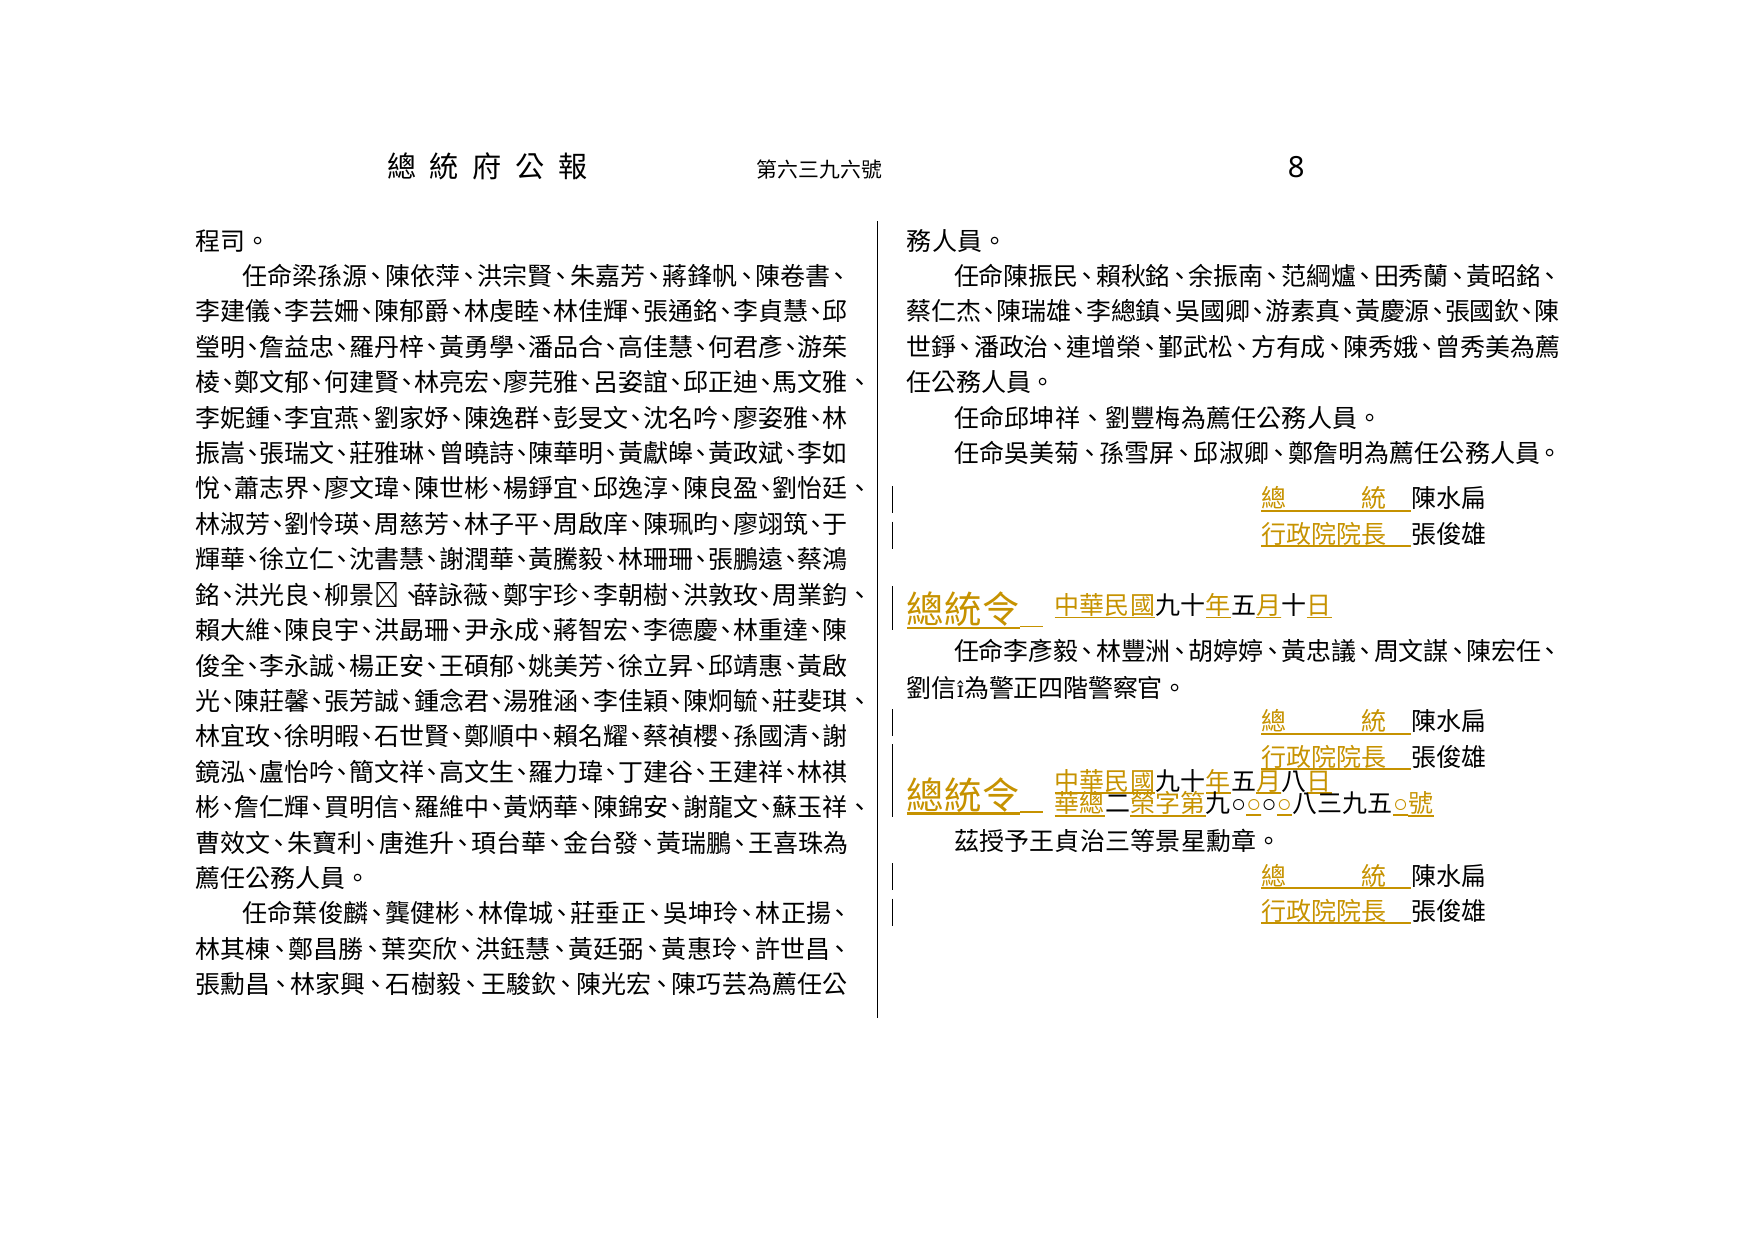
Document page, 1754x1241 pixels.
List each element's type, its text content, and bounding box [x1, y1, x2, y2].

text 任命葉俊麟、龔健彬、林偉城、莊垂正、吳坤玲、林正揚、林其棟、鄭昌勝、葉奕欣、洪鈺慧、黃廷弼、黃惠玲、許世昌、張勳昌、林家興、石樹毅、王駿欽、陳光宏、陳巧芸為薦任公務人員。 [195, 894, 847, 1001]
text 行政院院長 張俊雄 [907, 522, 1559, 549]
text 總 統 陳水扁 [907, 709, 1559, 736]
table_header 總統令 [904, 586, 1051, 630]
text 行政院院長 張俊雄 [907, 744, 1559, 772]
text 任命邱坤祥、劉豐梅為薦任公務人員。 [907, 399, 1559, 434]
table_header 總統令 [904, 772, 1051, 817]
text 總 統 陳水扁 [907, 486, 1559, 513]
text 總 統 陳水扁 [907, 863, 1559, 890]
table_header 中華民國九十年五月十日 [1051, 586, 1564, 630]
text 任命梁孫源、陳依萍、洪宗賢、朱嘉芳、蔣鋒帆、陳卷書、李建儀、李芸姍、陳郁爵、林虔睦、林佳輝、張通銘、李貞慧、邱瑩明、詹益忠、羅丹梓、黃勇學、潘品合、高佳慧、何君彥、游茱棱、鄭文郁、何建賢、林亮宏、廖芫雅、呂姿誼、邱正迪、馬文雅、李妮鍾、李宜燕、劉家妤、陳逸群、彭旻文、沈名吟、廖姿雅、林振嵩、張瑞文、莊雅琳、曾曉詩、陳華明、黃獻皞、黃政斌、李如悅、蕭志界、廖文瑋、陳世彬、楊錚宜、邱逸淳、陳良盈、劉怡廷、林淑芳、劉怜瑛、周慈芳、林子平、周啟庠、陳珮昀、廖翊筑、于輝華、徐立仁、沈書慧、謝潤華、黃騰毅、林珊珊、張鵬遠、蔡鴻銘、洪光良、柳景、薛詠薇、鄭宇珍、李朝樹、洪敦玫、周業鈞、賴大維、陳良宇、洪勗珊、尹永成、蔣智宏、李德慶、林重達、陳俊全、李永誠、楊正安、王碩郁、姚美芳、徐立昇、邱靖惠、黃啟光、陳莊馨、張芳誠、鍾念君、湯雅涵、李佳穎、陳炯毓、莊斐琪、林宜玫、徐明暇、石世賢、鄭順中、賴名耀、蔡禎櫻、孫國清、謝鏡泓、盧怡吟、簡文祥、高文生、羅力瑋、丁建谷、王建祥、林祺彬、詹仁輝、買明信、羅維中、黃炳華、陳錦安、謝龍文、蘇玉祥、曹效文、朱寶利、唐進升、頊台華、金台發、黃瑞鵬、王喜珠為薦任公務人員。 [195, 257, 847, 894]
text 程司。 [195, 222, 847, 257]
text 行政院院長 張俊雄 [907, 899, 1559, 926]
text 任命陳振民、賴秋銘、余振南、范綱爐、田秀蘭、黃昭銘、蔡仁杰、陳瑞雄、李總鎮、吳國卿、游素真、黃慶源、張國欽、陳世錚、潘政治、連增榮、鄞武松、方有成、陳秀娥、曾秀美為薦任公務人員。 [907, 257, 1559, 399]
text 任命吳美菊、孫雪屏、邱淑卿、鄭詹明為薦任公務人員。 [907, 434, 1559, 469]
table_header 中華民國九十年五月八日 華總二榮字第九○○○○八三九五○號 [1051, 772, 1564, 817]
text 任命葉俊麟、龔健彬、林偉城、莊垂正、吳坤玲、林正揚、林其棟、鄭昌勝、葉奕欣、洪鈺慧、黃廷弼、黃惠玲、許世昌、張勳昌、林家興、石樹毅、王駿欽、陳光宏、陳巧芸為薦任公務人員。 [907, 222, 1559, 257]
text 任命李彥毅、林豐洲、胡婷婷、黃忠議、周文謀、陳宏任、劉信為警正四階警察官。 [907, 630, 1559, 705]
text 茲授予王貞治三等景星勳章。 [907, 817, 1559, 859]
